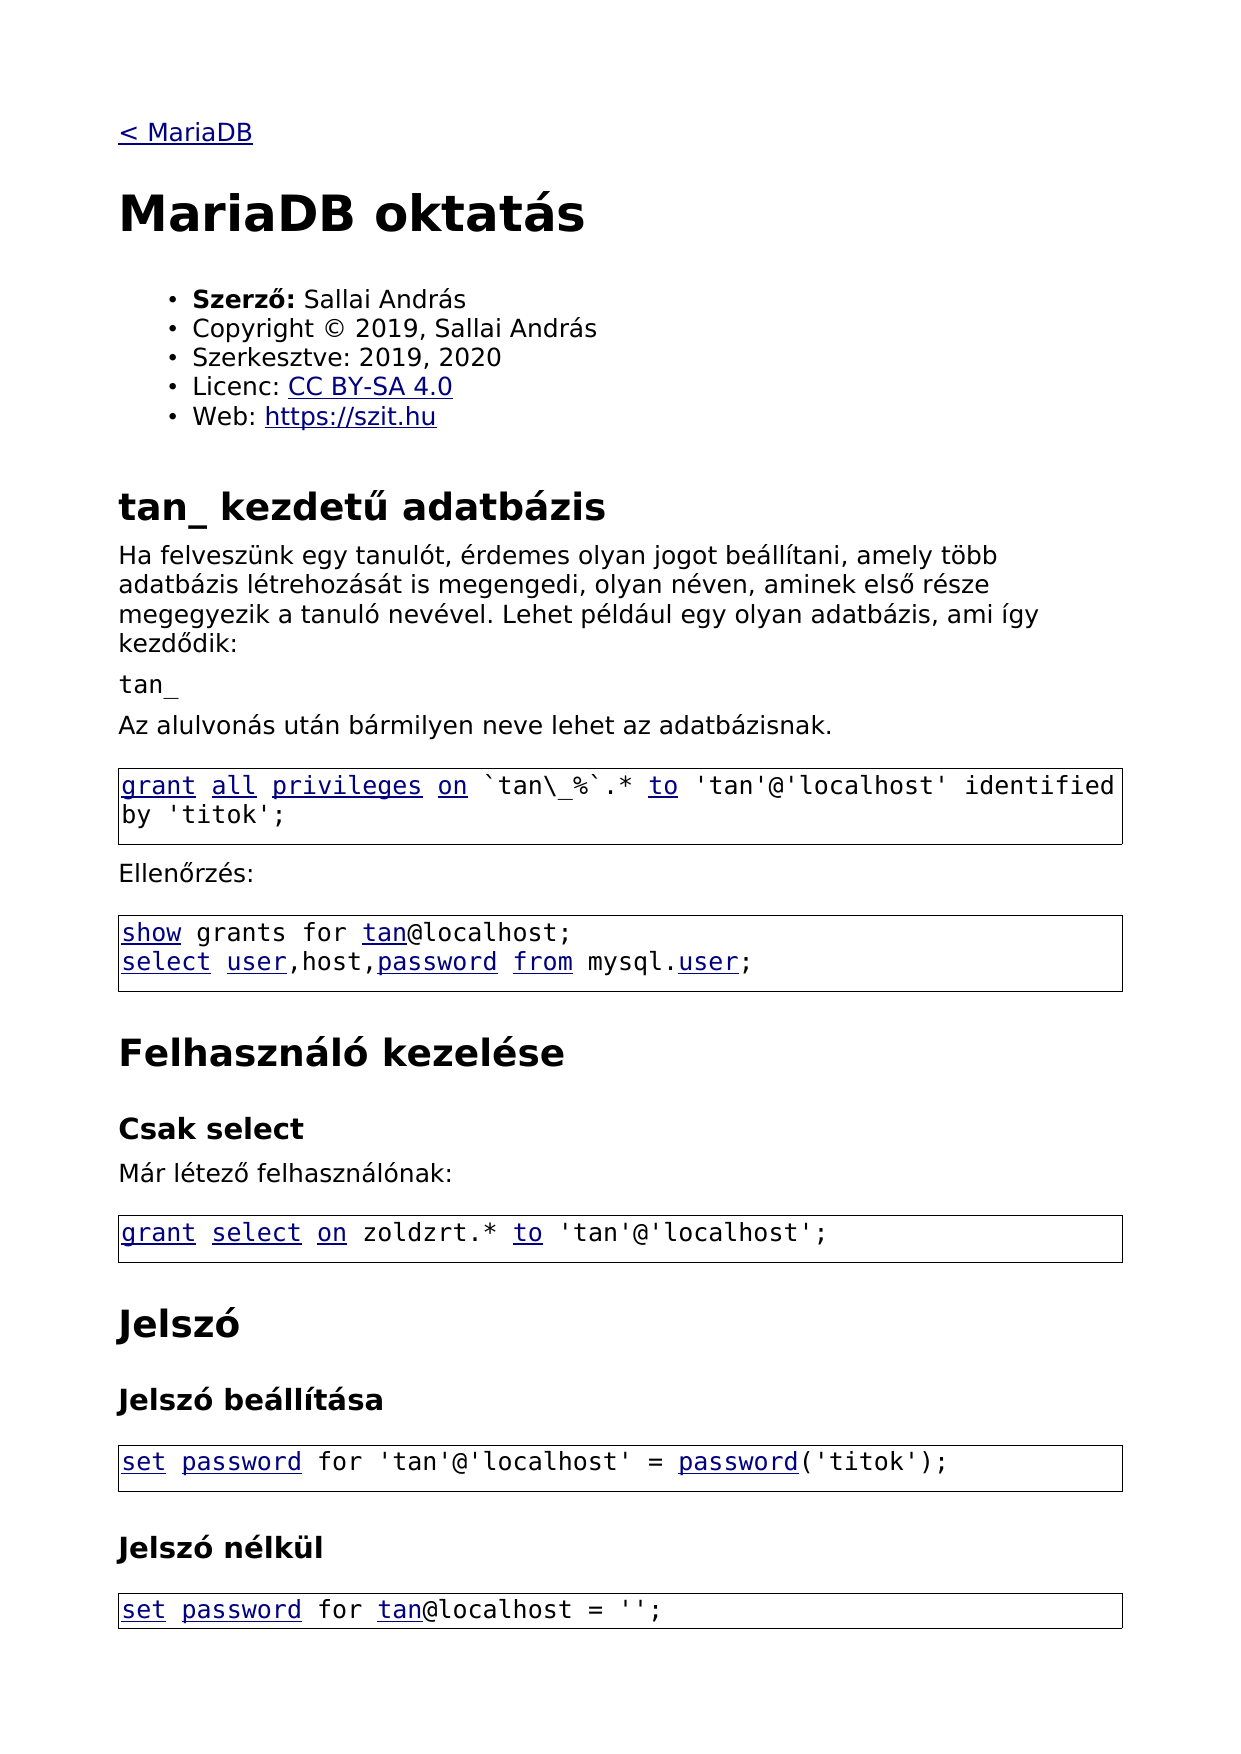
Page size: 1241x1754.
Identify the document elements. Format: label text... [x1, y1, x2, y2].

text Ha felveszünk egy tanulót, érdemes olyan jogot beállítani, amely több adatbázis létrehozását is megengedi, olyan néven, aminek első része megegyezik a tanuló nevével. Lehet például egy olyan adatbázis, ami így kezdődik: [118, 541, 1122, 658]
list Copyright © 2019, Sallai András [177, 314, 1122, 343]
subtitle Jelszó beállítása [118, 1383, 1122, 1417]
list Szerkesztve: 2019, 2020 [177, 343, 1122, 372]
list Web: https://szit.hu [177, 402, 1122, 431]
list Szerző: Sallai András [177, 285, 1122, 314]
list Licenc: CC BY-SA 4.0 [177, 372, 1122, 402]
text Ellenőrzés: [118, 859, 1122, 888]
subtitle tan_ kezdetű adatbázis [118, 485, 1122, 529]
text Már létező felhasználónak: [118, 1159, 1122, 1188]
text Az alulvonás után bármilyen neve lehet az adatbázisnak. [118, 712, 1122, 741]
text < MariaDB [118, 118, 1122, 147]
subtitle Csak select [118, 1112, 1122, 1146]
table_header show grants for tan@localhost; select user,host,password from mysql.user; [119, 916, 1122, 991]
subtitle Jelszó [118, 1302, 1122, 1346]
subtitle Jelszó nélkül [118, 1531, 1122, 1565]
subtitle MariaDB oktatás [118, 185, 1122, 243]
text tan_ [118, 671, 1122, 700]
subtitle Felhasználó kezelése [118, 1031, 1122, 1075]
table_header set password for 'tan'@'localhost' = password('titok'); [119, 1446, 1122, 1491]
table_header grant select on zoldzrt.* to 'tan'@'localhost'; [119, 1216, 1122, 1262]
table_header grant all privileges on `tan\_%`.* to 'tan'@'localhost' identified by 'titok'; [119, 769, 1122, 844]
table_header set password for tan@localhost = ''; [119, 1594, 1122, 1628]
